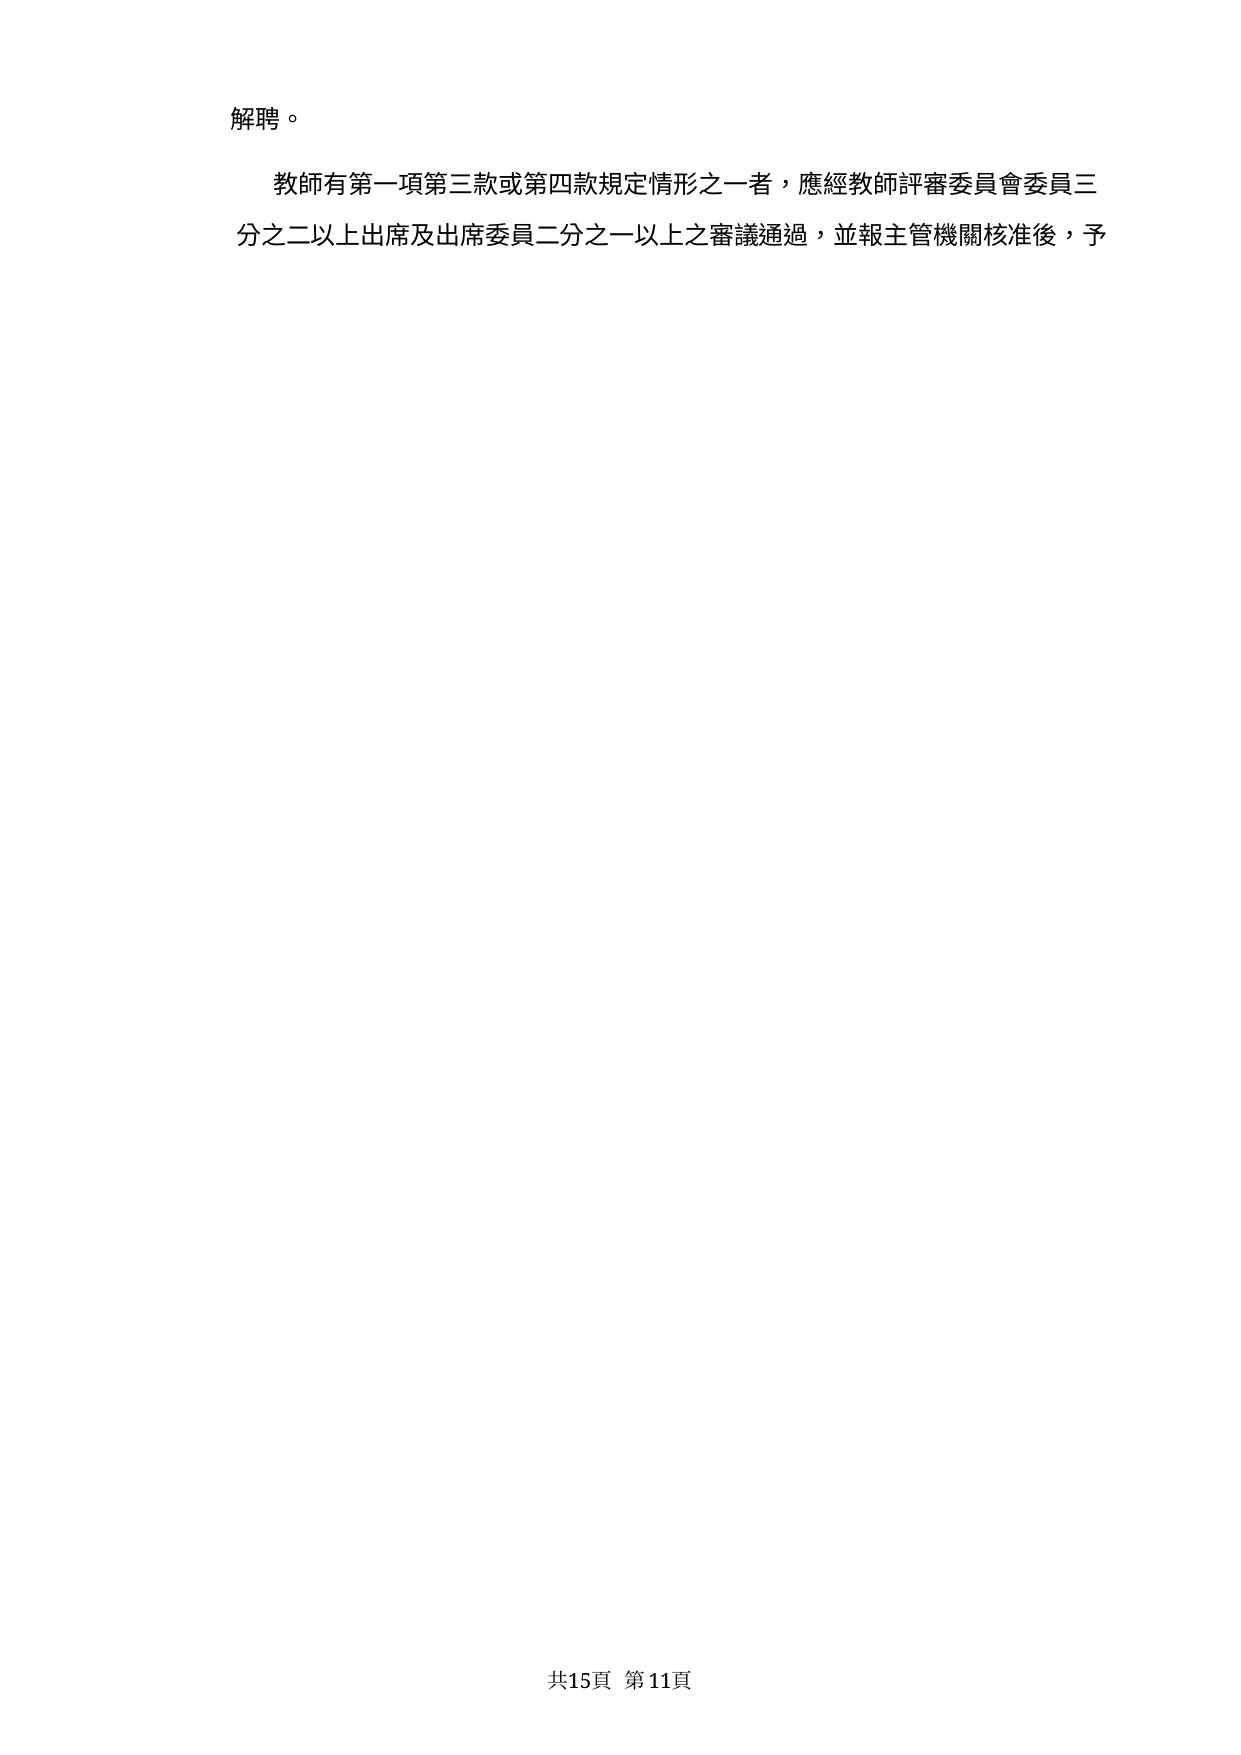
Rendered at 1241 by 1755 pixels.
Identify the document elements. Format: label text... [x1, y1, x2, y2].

text 教師有第一項第三款或第四款規定情形之一者，應經教師評審委員會委員三分之二以上出席及出席委員二分之一以上之審議通過，並報主管機關核准後，予 [236, 164, 1112, 252]
text 解聘。 [230, 100, 1124, 136]
